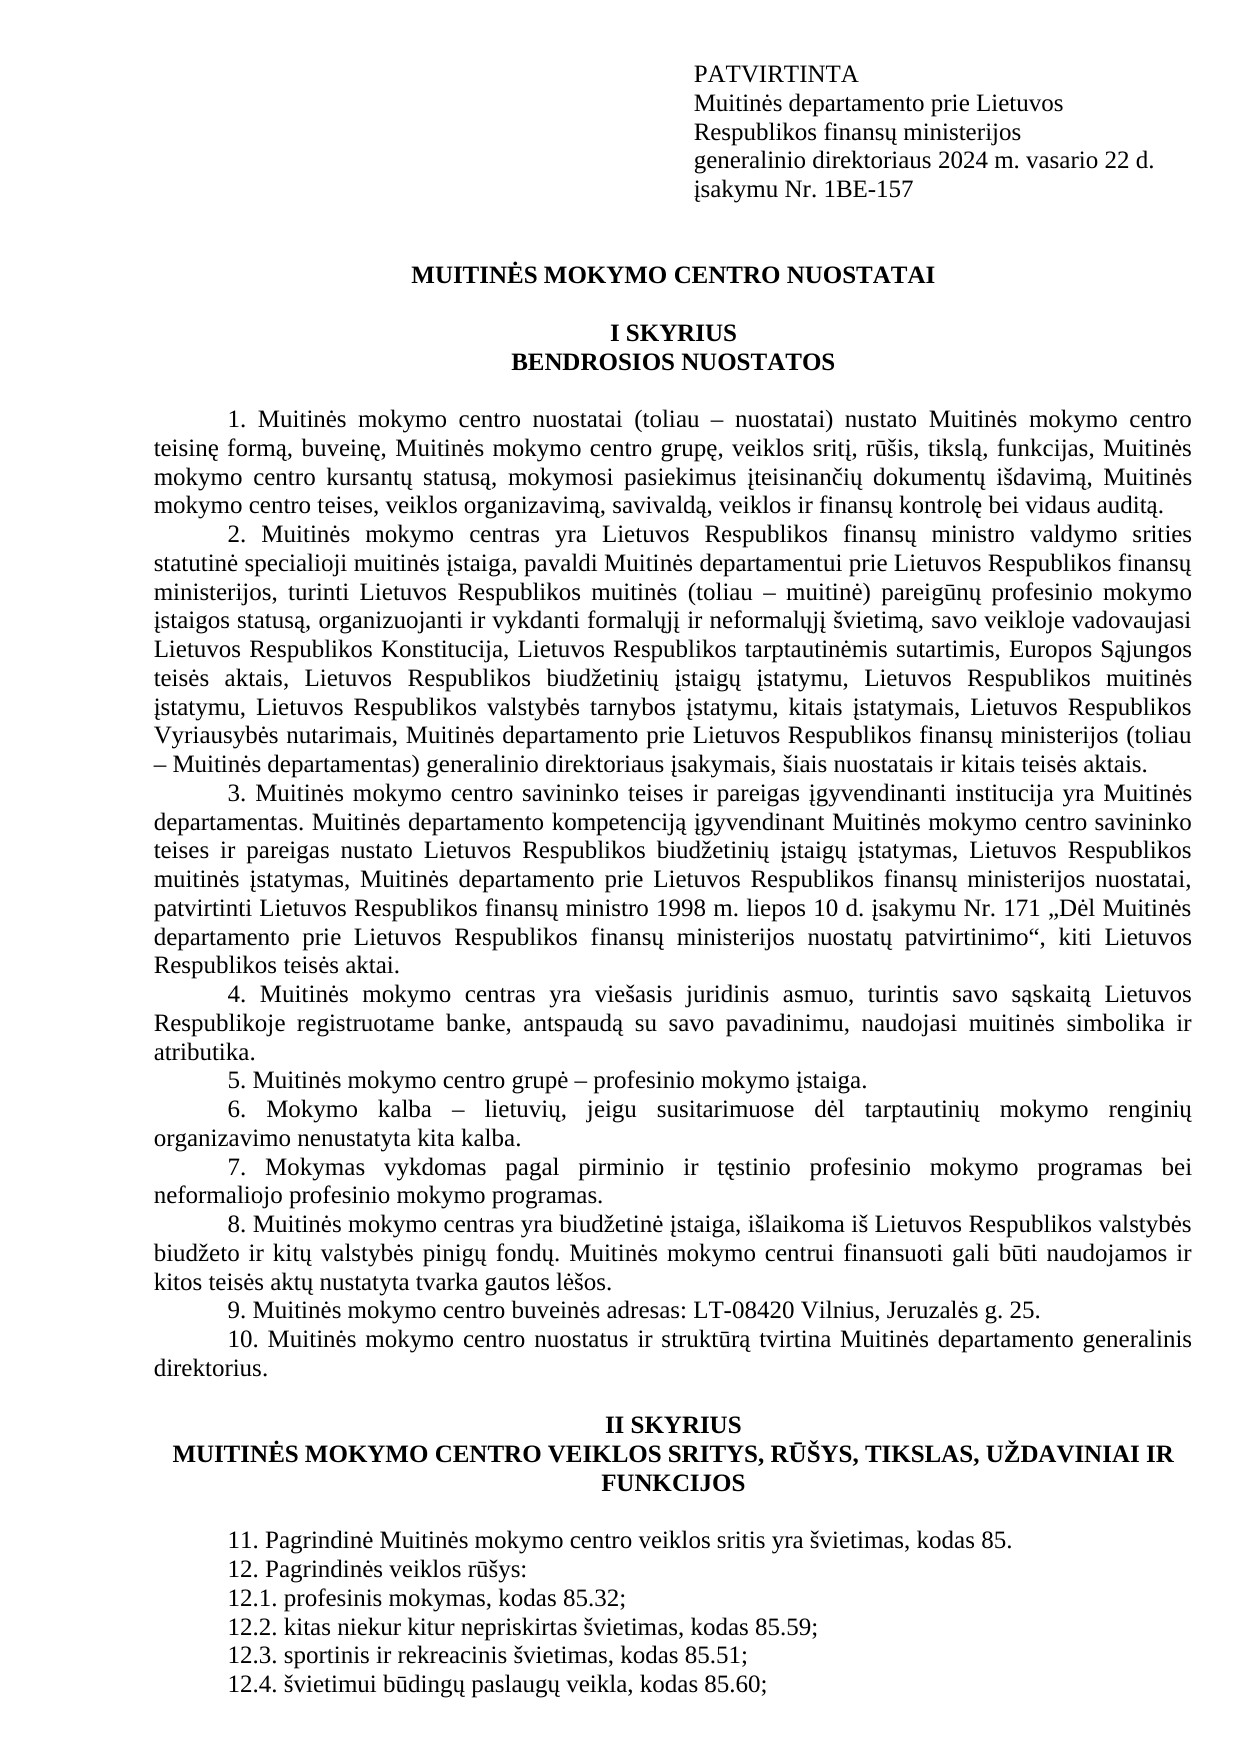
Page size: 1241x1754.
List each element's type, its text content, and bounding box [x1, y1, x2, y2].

text 12.1. profesinis mokymas, kodas 85.32; [153, 1583, 1193, 1612]
text MUITINĖS MOKYMO CENTRO VEIKLOS SRITYS, RŪŠYS, TIKSLAS, UŽDAVINIAI IR FUNKCIJOS [153, 1439, 1193, 1497]
text 3. Muitinės mokymo centro savininko teises ir pareigas įgyvendinanti institucija yra Muitinės departamentas. Muitinės departamento kompetenciją įgyvendinant Muitinės mokymo centro savininko teises ir pareigas nustato Lietuvos Respublikos biudžetinių įstaigų įstatymas, Lietuvos Respublikos muitinės įstatymas, Muitinės departamento prie Lietuvos Respublikos finansų ministerijos nuostatai, patvirtinti Lietuvos Respublikos finansų ministro 1998 m. liepos 10 d. įsakymu Nr. 171 „Dėl Muitinės departamento prie Lietuvos Respublikos finansų ministerijos nuostatų patvirtinimo“, kiti Lietuvos Respublikos teisės aktai. [153, 778, 1193, 979]
text 6. Mokymo kalba – lietuvių, jeigu susitarimuose dėl tarptautinių mokymo renginių organizavimo nenustatyta kita kalba. [153, 1094, 1193, 1152]
text 11. Pagrindinė Muitinės mokymo centro veiklos sritis yra švietimas, kodas 85. [153, 1525, 1193, 1554]
text 4. Muitinės mokymo centras yra viešasis juridinis asmuo, turintis savo sąskaitą Lietuvos Respublikoje registruotame banke, antspaudą su savo pavadinimu, naudojasi muitinės simbolika ir atributika. [153, 979, 1193, 1065]
text PATVIRTINTA [693, 59, 1193, 88]
text 2. Muitinės mokymo centras yra Lietuvos Respublikos finansų ministro valdymo srities statutinė specialioji muitinės įstaiga, pavaldi Muitinės departamentui prie Lietuvos Respublikos finansų ministerijos, turinti Lietuvos Respublikos muitinės (toliau – muitinė) pareigūnų profesinio mokymo įstaigos statusą, organizuojanti ir vykdanti formalųjį ir neformalųjį švietimą, savo veikloje vadovaujasi Lietuvos Respublikos Konstitucija, Lietuvos Respublikos tarptautinėmis sutartimis, Europos Sąjungos teisės aktais, Lietuvos Respublikos biudžetinių įstaigų įstatymu, Lietuvos Respublikos muitinės įstatymu, Lietuvos Respublikos valstybės tarnybos įstatymu, kitais įstatymais, Lietuvos Respublikos Vyriausybės nutarimais, Muitinės departamento prie Lietuvos Respublikos finansų ministerijos (toliau – Muitinės departamentas) generalinio direktoriaus įsakymais, šiais nuostatais ir kitais teisės aktais. [153, 519, 1193, 778]
text I SKYRIUS [153, 318, 1193, 347]
text 9. Muitinės mokymo centro buveinės adresas: LT-08420 Vilnius, Jeruzalės g. 25. [153, 1295, 1193, 1324]
text 1. Muitinės mokymo centro nuostatai (toliau – nuostatai) nustato Muitinės mokymo centro teisinę formą, buveinę, Muitinės mokymo centro grupę, veiklos sritį, rūšis, tikslą, funkcijas, Muitinės mokymo centro kursantų statusą, mokymosi pasiekimus įteisinančių dokumentų išdavimą, Muitinės mokymo centro teises, veiklos organizavimą, savivaldą, veiklos ir finansų kontrolę bei vidaus auditą. [153, 404, 1193, 519]
text 10. Muitinės mokymo centro nuostatus ir struktūrą tvirtina Muitinės departamento generalinis direktorius. [153, 1324, 1193, 1382]
text 7. Mokymas vykdomas pagal pirminio ir tęstinio profesinio mokymo programas bei neformaliojo profesinio mokymo programas. [153, 1152, 1193, 1209]
text 8. Muitinės mokymo centras yra biudžetinė įstaiga, išlaikoma iš Lietuvos Respublikos valstybės biudžeto ir kitų valstybės pinigų fondų. Muitinės mokymo centrui finansuoti gali būti naudojamos ir kitos teisės aktų nustatyta tvarka gautos lėšos. [153, 1209, 1193, 1295]
text Muitinės departamento prie Lietuvos [693, 88, 1193, 117]
text 12. Pagrindinės veiklos rūšys: [153, 1554, 1193, 1583]
text generalinio direktoriaus 2024 m. vasario 22 d. [693, 145, 1193, 174]
text II SKYRIUS [153, 1410, 1193, 1439]
text 5. Muitinės mokymo centro grupė – profesinio mokymo įstaiga. [153, 1065, 1193, 1094]
text BENDROSIOS NUOSTATOS [153, 347, 1193, 375]
text Respublikos finansų ministerijos [693, 117, 1193, 145]
text 12.2. kitas niekur kitur nepriskirtas švietimas, kodas 85.59; [153, 1612, 1193, 1640]
text MUITINĖS MOKYMO CENTRO NUOSTATAI [153, 260, 1193, 289]
text įsakymu Nr. 1BE-157 [693, 174, 1193, 203]
text 12.3. sportinis ir rekreacinis švietimas, kodas 85.51; [153, 1640, 1193, 1669]
text 12.4. švietimui būdingų paslaugų veikla, kodas 85.60; [153, 1669, 1193, 1698]
